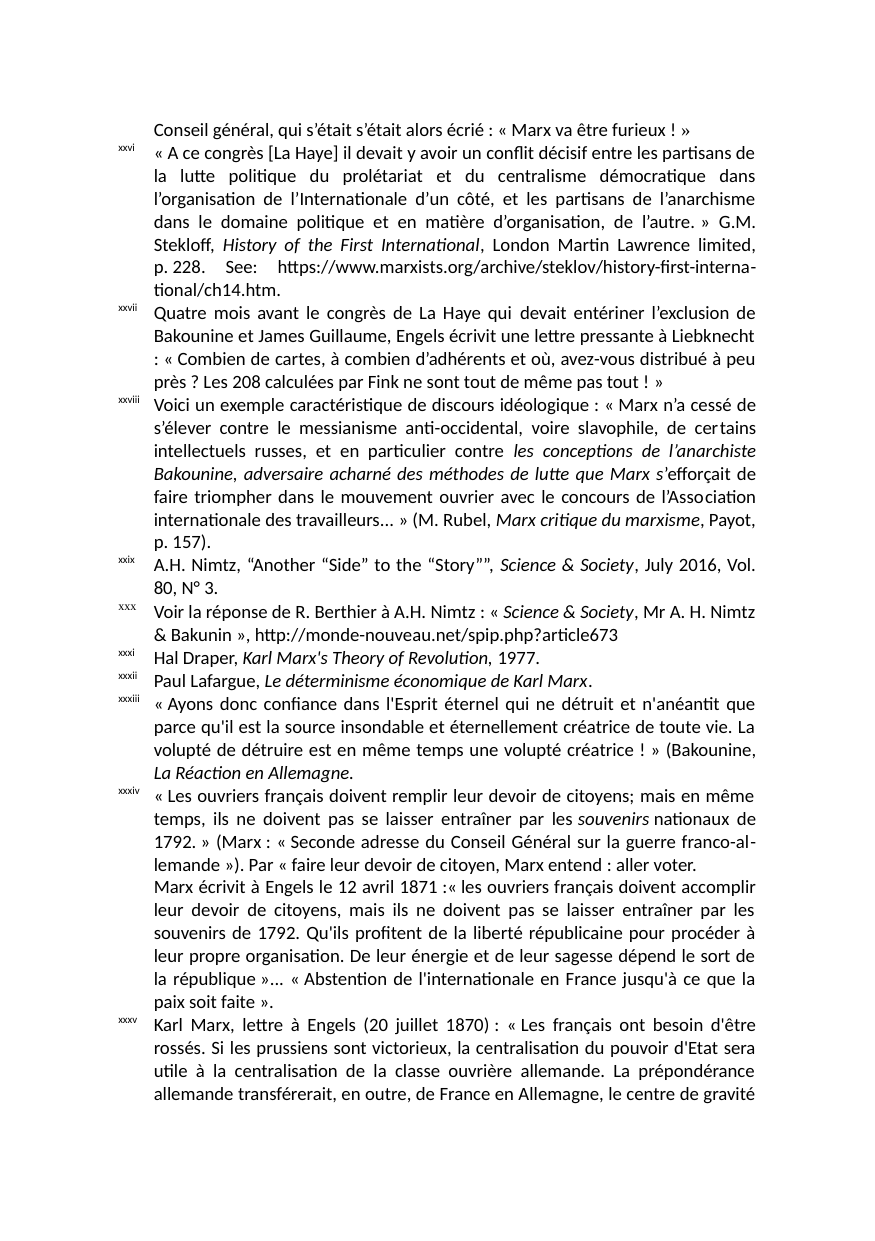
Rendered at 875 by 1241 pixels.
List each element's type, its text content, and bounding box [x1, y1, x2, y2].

text A.H. Nimtz, “Another “Side” to the “Story””, Science & Society, July 2016, Vol. 80, N° 3. [118, 553, 756, 599]
text Marx écrivit à Engels le 12 avril 1871 :« les ouvriers français doivent accomplir leur devoir de citoyens, mais ils ne doivent pas se laisser entraîner par les souvenirs de 1792. Qu'ils profitent de la liberté républicaine pour procéder à leur propre organisation. De leur énergie et de leur sagesse dépend le sort de la république »... « Abstention de l'internationale en France jusqu'à ce que la paix soit faite ». [118, 876, 756, 1013]
text Voir la réponse de R. Berthier à A.H. Nimtz : « Science & Society, Mr A. H. Nimtz & Bakunin », http://monde-nouveau.net/spip.php?article673 [118, 599, 756, 646]
text Conseil général, qui s’était s’était alors écrié : « Marx va être furieux ! » [118, 118, 756, 141]
text « Les ouvriers français doivent remplir leur devoir de citoyens; mais en même temps, ils ne doivent pas se laisser entraîner par les souvenirs nationaux de 1792. » (Marx : « Seconde adresse du Conseil Général sur la guerre franco-al­lemande »). Par « faire leur devoir de citoyen, Marx entend : aller voter. [118, 784, 756, 876]
text Hal Draper, Karl Marx's Theory of Revolution, 1977. [118, 646, 756, 669]
text « A ce congrès [La Haye] il devait y avoir un conflit décisif entre les partisans de la lutte politique du prolétariat et du centralisme démocratique dans l’organisation de l’Internationale d’un côté, et les partisans de l’anarchisme dans le domaine politique et en matière d’organisation, de l’autre. » G.M. Stekloff, History of the First International, London Martin Lawrence limited, p. 228. See: https://www.marxists.org/archive/steklov/history-first-interna­tional/ch14.htm. [118, 141, 756, 301]
text Paul Lafargue, Le déterminisme économique de Karl Marx. [118, 669, 756, 692]
text Quatre mois avant le congrès de La Haye qui devait entériner l’exclusion de Bakounine et James Guillaume, Engels écrivit une lettre pressante à Liebknecht : « Combien de cartes, à combien d’adhérents et où, avez-vous distribué à peu près ? Les 208 calculées par Fink ne sont tout de même pas tout ! » [118, 301, 756, 393]
text « Ayons donc confiance dans l'Esprit éternel qui ne détruit et n'anéantit que parce qu'il est la source insondable et éternellement créatrice de toute vie. La volupté de détruire est en même temps une volupté créatrice ! » (Bakounine, La Réaction en Allemagne. [118, 692, 756, 784]
text Karl Marx, lettre à Engels (20 juillet 1870) : « Les français ont besoin d'être rossés. Si les prussiens sont victorieux, la centralisation du pouvoir d'Etat sera utile à la centralisation de la classe ouvrière allemande. La prépondérance allemande transférerait, en outre, de France en Allemagne, le centre de gravité [118, 1013, 756, 1105]
text Voici un exemple caractéristique de discours idéologique : « Marx n’a cessé de s’élever contre le messianisme anti-occidental, voire slavophile, de cer­tains intellectuels russes, et en particulier contre les conceptions de l’anar­chiste Bakounine, adversaire acharné des méthodes de lutte que Marx s’effor­çait de faire triompher dans le mouvement ouvrier avec le concours de l’Asso­ciation internationale des travailleurs... » (M. Rubel, Marx critique du mar­xisme, Payot, p. 157). [118, 393, 756, 553]
